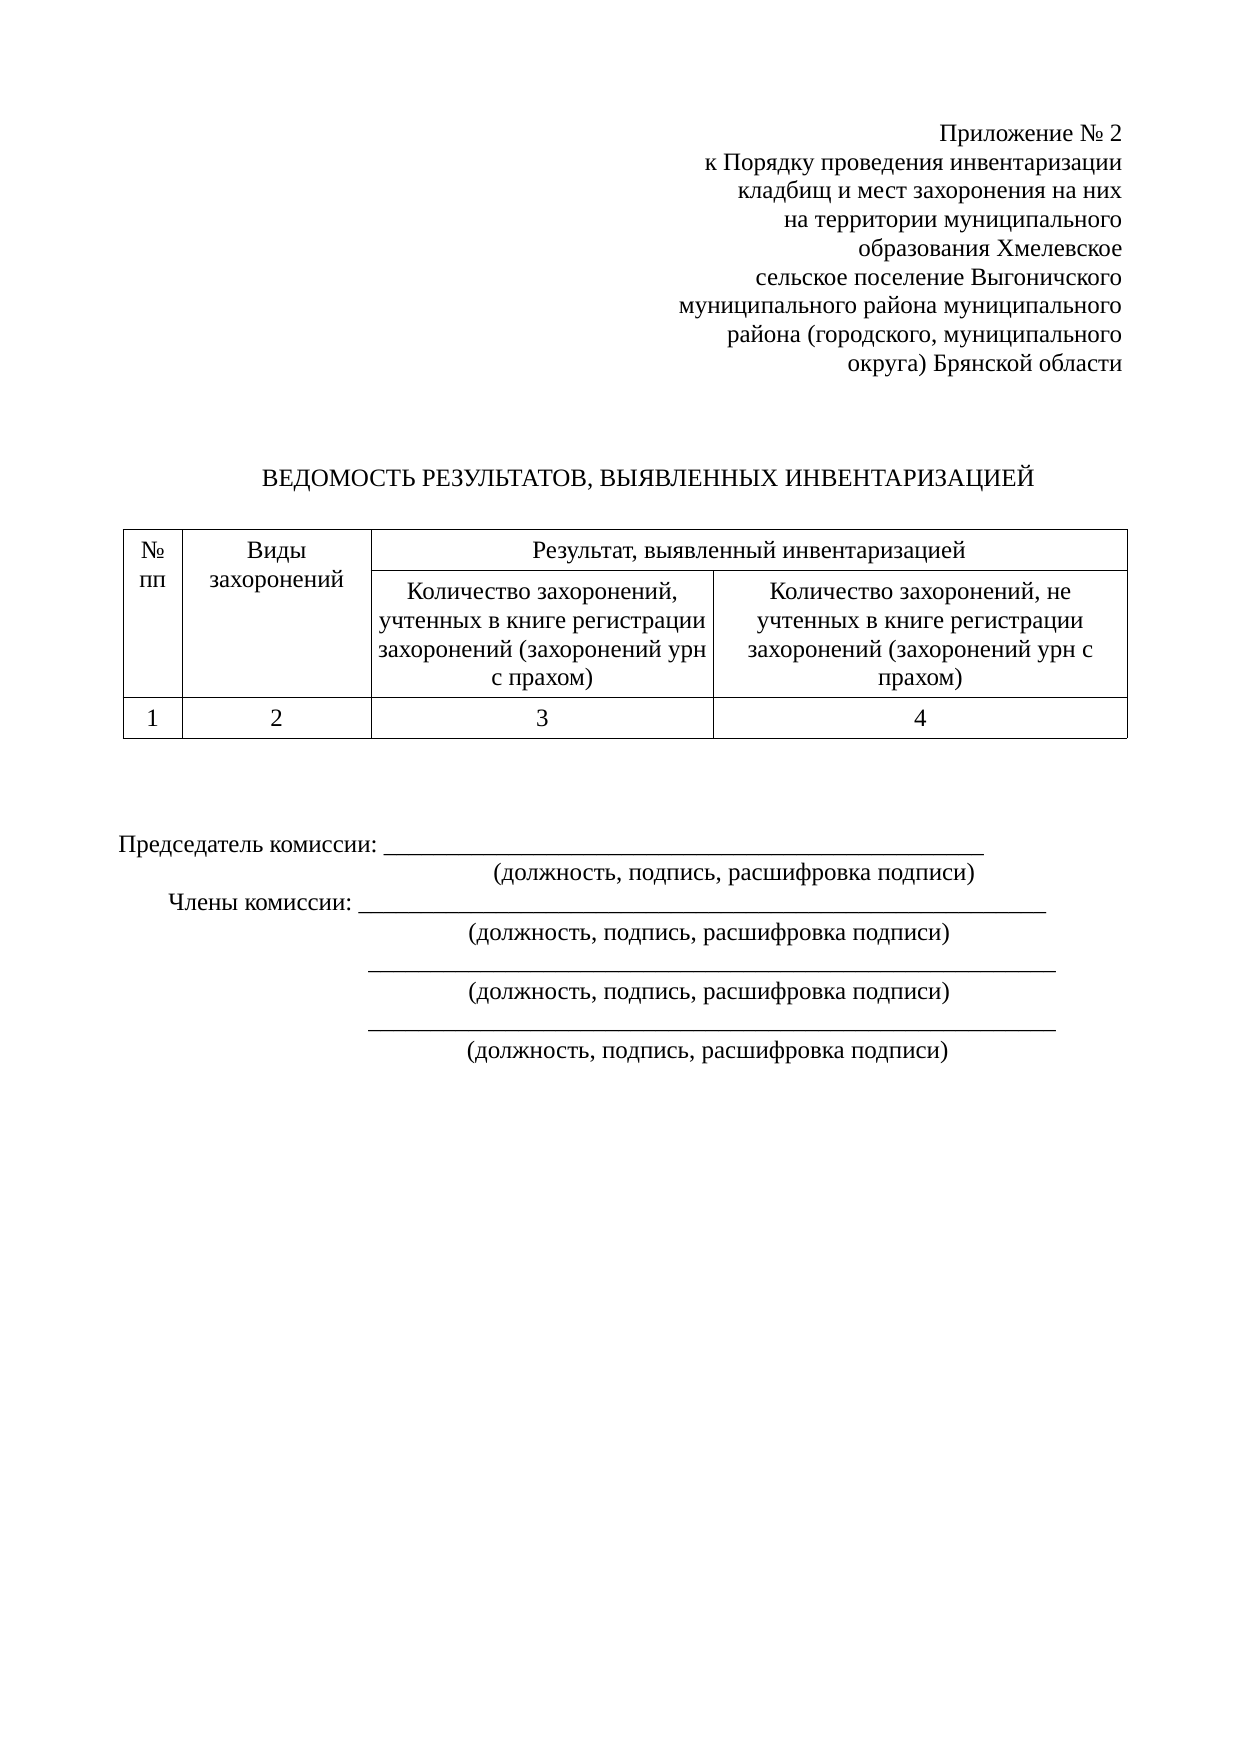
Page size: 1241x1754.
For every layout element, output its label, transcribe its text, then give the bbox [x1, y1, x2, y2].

text кладбищ и мест захоронения на них [118, 176, 1122, 204]
text Председатель комиссии: ________________________________________________ [118, 829, 1122, 857]
table_cell 2 [183, 698, 371, 738]
text (должность, подпись, расшифровка подписи) [118, 917, 1122, 946]
table_cell Количество захоронений, учтенных в книге регистрации захоронений (захоронений урн с прахом) [372, 571, 713, 697]
text (должность, подпись, расшифровка подписи) [118, 857, 1122, 887]
table_cell 3 [372, 698, 713, 738]
text округа) Брянской области [118, 348, 1122, 377]
text муниципального района муниципального [118, 291, 1122, 319]
text _______________________________________________________ [118, 1005, 1122, 1035]
text Члены комиссии: _______________________________________________________ [118, 887, 1122, 917]
text сельское поселение Выгоничского [118, 262, 1122, 291]
text района (городского, муниципального [118, 319, 1122, 348]
text образования Хмелевское [118, 233, 1122, 262]
text (должность, подпись, расшифровка подписи) [118, 976, 1122, 1005]
text на территории муниципального [118, 204, 1122, 233]
text Приложение № 2 [118, 118, 1122, 147]
text к Порядку проведения инвентаризации [118, 147, 1122, 176]
table_cell 4 [714, 698, 1127, 738]
text ВЕДОМОСТЬ РЕЗУЛЬТАТОВ, ВЫЯВЛЕННЫХ ИНВЕНТАРИЗАЦИЕЙ [118, 463, 1122, 492]
table_header Виды захоронений [183, 530, 371, 697]
text (должность, подпись, расшифровка подписи) [118, 1035, 1122, 1064]
text _______________________________________________________ [118, 946, 1122, 976]
table_cell 1 [124, 698, 182, 738]
table_header № пп [124, 530, 182, 697]
table_header Результат, выявленный инвентаризацией [372, 530, 1127, 570]
table_cell Количество захоронений, не учтенных в книге регистрации захоронений (захоронений урн с прахом) [714, 571, 1127, 697]
